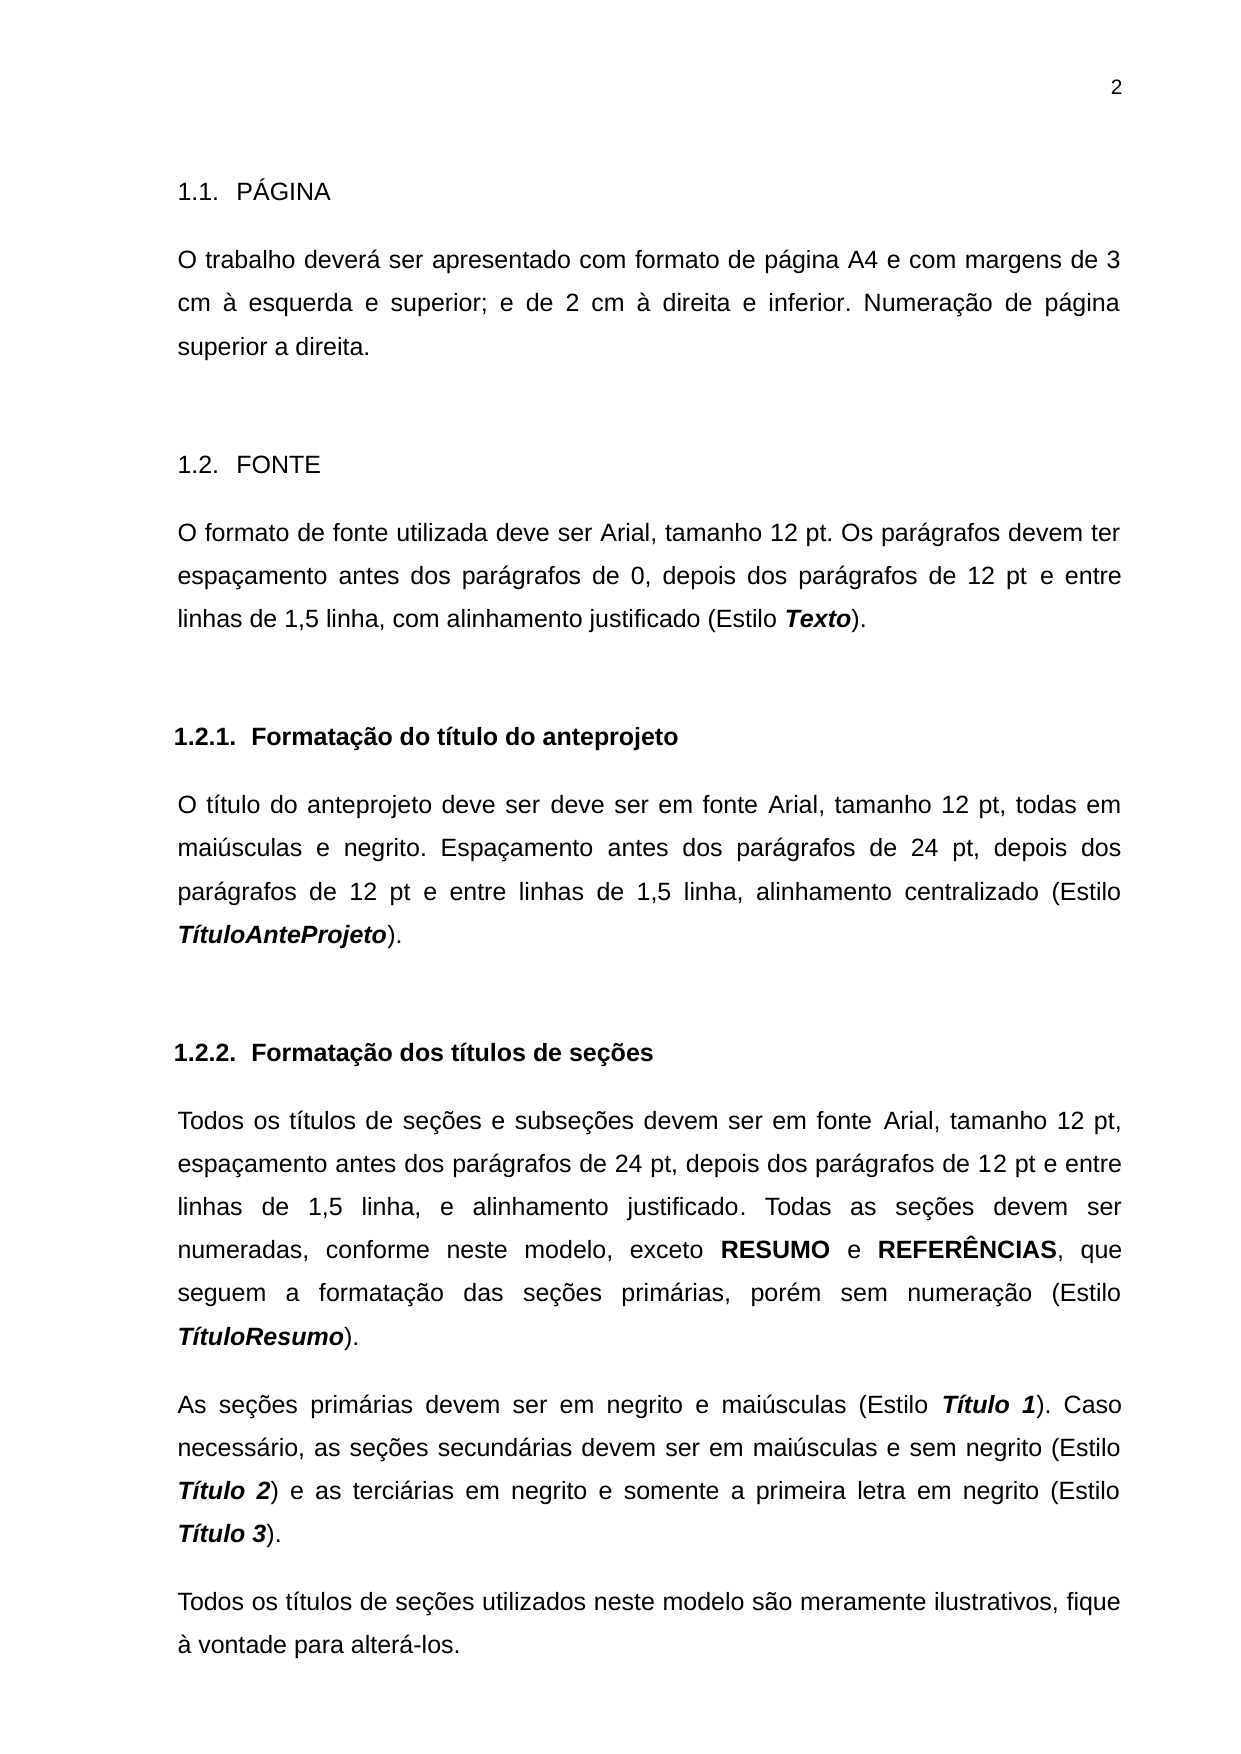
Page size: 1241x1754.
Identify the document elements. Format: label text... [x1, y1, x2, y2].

text O título do anteprojeto deve ser deve ser em fonte Arial, tamanho 12 pt, todas em maiúsculas e negrito. Espaçamento antes dos parágrafos de 24 pt, depois dos parágrafos de 12 pt e entre linhas de 1,5 linha, alinhamento centralizado (Estilo TítuloAnteProjeto). [177, 790, 1122, 948]
text As seções primárias devem ser em negrito e maiúsculas (Estilo Título 1). Caso necessário, as seções secundárias devem ser em maiúsculas e sem negrito (Estilo Título 2) e as terciárias em negrito e somente a primeira letra em negrito (Estilo Título 3). [177, 1390, 1122, 1548]
text O trabalho deverá ser apresentado com formato de página A4 e com margens de 3 cm à esquerda e superior; e de 2 cm à direita e inferior. Numeração de página superior a direita. [177, 245, 1122, 360]
subtitle Formatação dos títulos de seções [236, 1038, 1122, 1067]
text Todos os títulos de seções e subseções devem ser em fonte Arial, tamanho 12 pt, espaçamento antes dos parágrafos de 24 pt, depois dos parágrafos de 12 pt e entre linhas de 1,5 linha, e alinhamento justificado. Todas as seções devem ser numeradas, conforme neste modelo, exceto RESUMO e REFERÊNCIAS, que seguem a formatação das seções primárias, porém sem numeração (Estilo TítuloResumo). [177, 1106, 1122, 1350]
subtitle Formatação do título do anteprojeto [236, 722, 1122, 751]
subtitle Fonte [177, 450, 1122, 478]
text O formato de fonte utilizada deve ser Arial, tamanho 12 pt. Os parágrafos devem ter espaçamento antes dos parágrafos de 0, depois dos parágrafos de 12 pt e entre linhas de 1,5 linha, com alinhamento justificado (Estilo Texto). [177, 518, 1122, 633]
subtitle Página [177, 177, 1122, 206]
text Todos os títulos de seções utilizados neste modelo são meramente ilustrativos, fique à vontade para alterá-los. [177, 1587, 1122, 1659]
